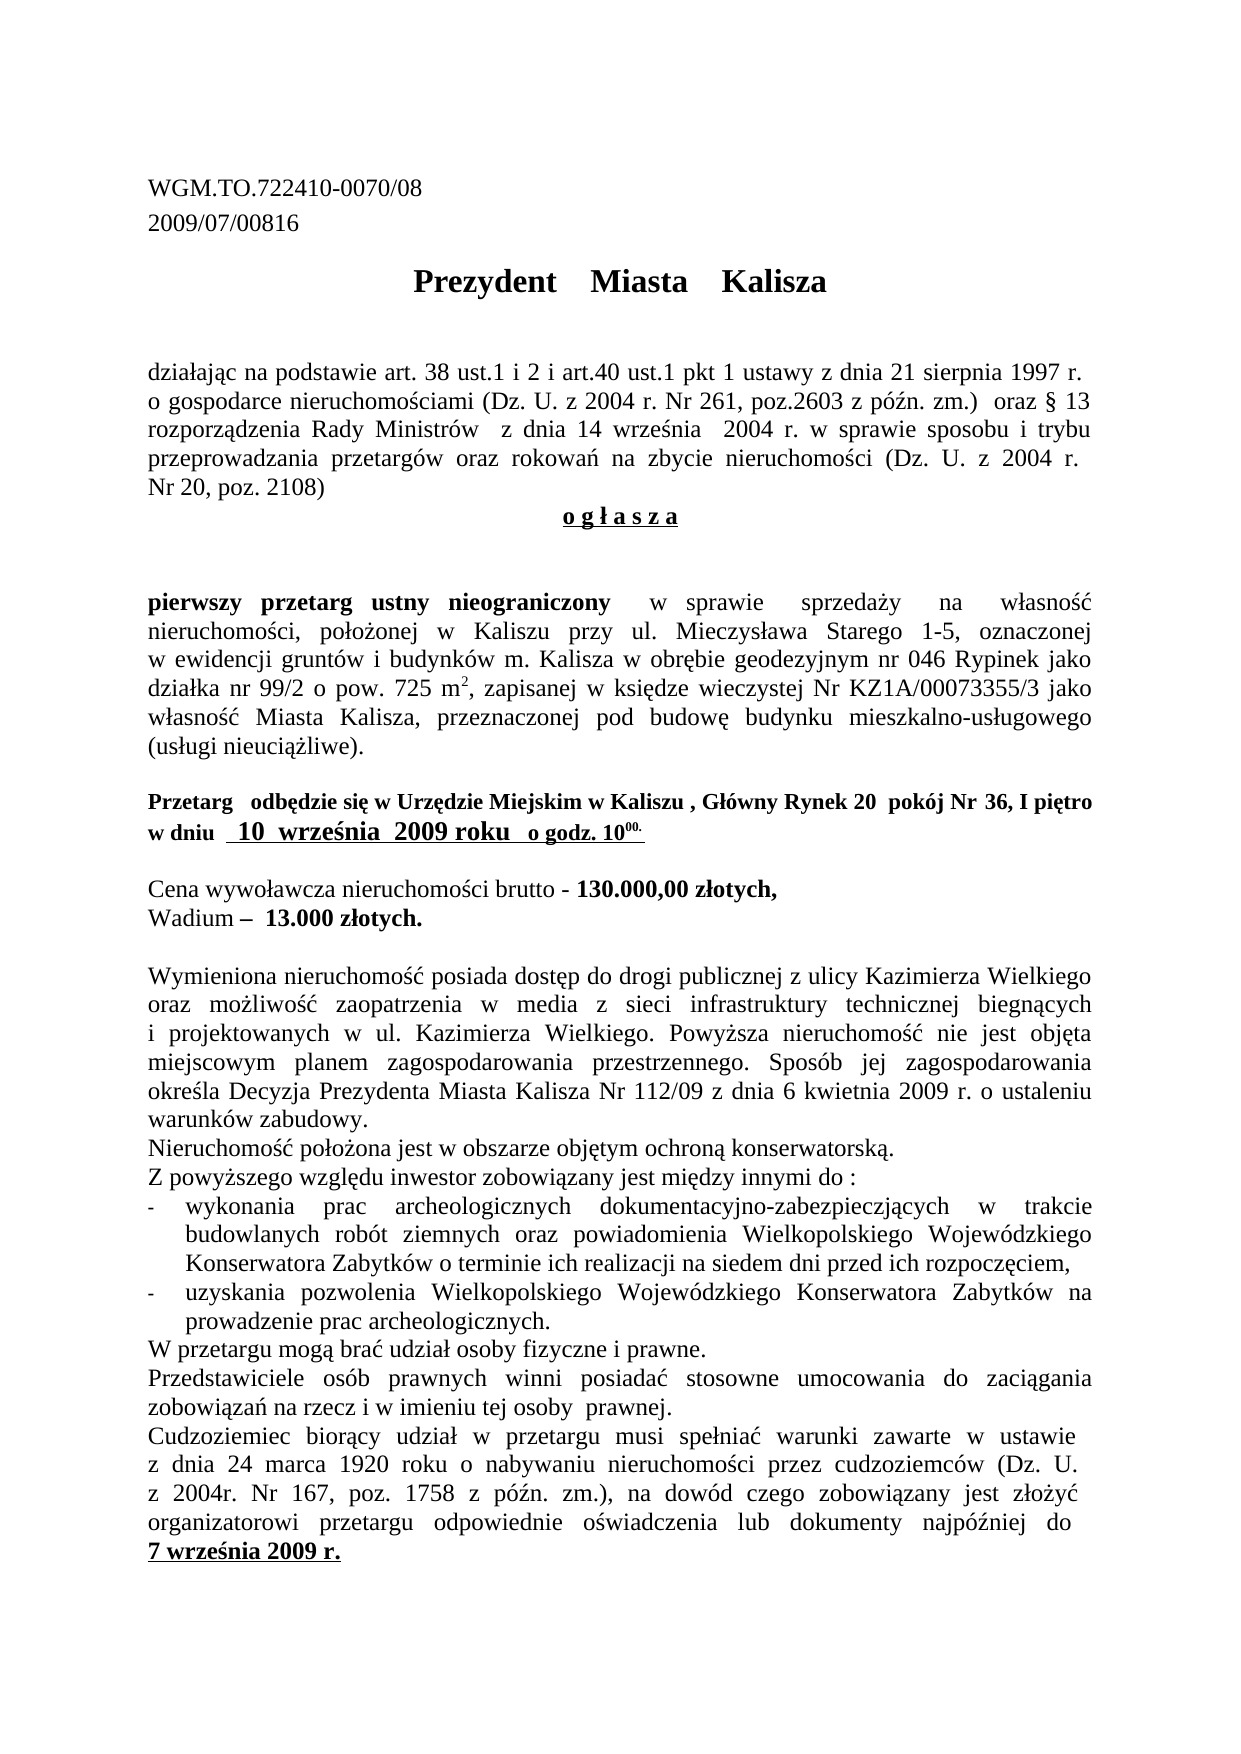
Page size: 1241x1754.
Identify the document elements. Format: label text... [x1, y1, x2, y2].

list uzyskania pozwolenia Wielkopolskiego Wojewódzkiego Konserwatora Zabytków na prowadzenie prac archeologicznych. [148, 1277, 1092, 1334]
text działając na podstawie art. 38 ust.1 i 2 i art.40 ust.1 pkt 1 ustawy z dnia 21 sierpnia 1997 r. o gospodarce nieruchomościami (Dz. U. z 2004 r. Nr 261, poz.2603 z późn. zm.) oraz § 13 rozporządzenia Rady Ministrów z dnia 14 września 2004 r. w sprawie sposobu i trybu przeprowadzania przetargów oraz rokowań na zbycie nieruchomości (Dz. U. z 2004 r. Nr 20, poz. 2108) [148, 357, 1092, 501]
text W przetargu mogą brać udział osoby fizyczne i prawne. [148, 1334, 1092, 1363]
text Z powyższego względu inwestor zobowiązany jest między innymi do : [148, 1162, 1092, 1191]
text Wadium – 13.000 złotych. [148, 903, 1092, 932]
title WGM.TO.722410-0070/08 [148, 173, 1092, 201]
text Cudzoziemiec biorący udział w przetargu musi spełniać warunki zawarte w ustawie z dnia 24 marca 1920 roku o nabywaniu nieruchomości przez cudzoziemców (Dz. U. z 2004r. Nr 167, poz. 1758 z późn. zm.), na dowód czego zobowiązany jest złożyć organizatorowi przetargu odpowiednie oświadczenia lub dokumenty najpóźniej do 7 września 2009 r. [148, 1421, 1092, 1564]
text Wymieniona nieruchomość posiada dostęp do drogi publicznej z ulicy Kazimierza Wielkiego oraz możliwość zaopatrzenia w media z sieci infrastruktury technicznej biegnących i projektowanych w ul. Kazimierza Wielkiego. Powyższa nieruchomość nie jest objęta miejscowym planem zagospodarowania przestrzennego. Sposób jej zagospodarowania określa Decyzja Prezydenta Miasta Kalisza Nr 112/09 z dnia 6 kwietnia 2009 r. o ustaleniu warunków zabudowy. [148, 961, 1092, 1133]
text Cena wywoławcza nieruchomości brutto - 130.000,00 złotych, [148, 874, 1092, 903]
text Przetarg odbędzie się w Urzędzie Miejskim w Kaliszu , Główny Rynek 20 pokój Nr 36, I piętro w dniu 10 września 2009 roku o godz. 1000. [148, 788, 1092, 846]
subtitle 2009/07/00816 [148, 208, 1092, 236]
text pierwszy przetarg ustny nieograniczony w sprawie sprzedaży na własność nieruchomości, położonej w Kaliszu przy ul. Mieczysława Starego 1-5, oznaczonej w ewidencji gruntów i budynków m. Kalisza w obrębie geodezyjnym nr 046 Rypinek jako działka nr 99/2 o pow. 725 m2, zapisanej w księdze wieczystej Nr KZ1A/00073355/3 jako własność Miasta Kalisza, przeznaczonej pod budowę budynku mieszkalno-usługowego (usługi nieuciążliwe). [148, 587, 1092, 759]
title Prezydent Miasta Kalisza [148, 261, 1092, 299]
text Nieruchomość położona jest w obszarze objętym ochroną konserwatorską. [148, 1133, 1092, 1162]
text Przedstawiciele osób prawnych winni posiadać stosowne umocowania do zaciągania zobowiązań na rzecz i w imieniu tej osoby prawnej. [148, 1363, 1092, 1421]
list wykonania prac archeologicznych dokumentacyjno-zabezpieczjących w trakcie budowlanych robót ziemnych oraz powiadomienia Wielkopolskiego Wojewódzkiego Konserwatora Zabytków o terminie ich realizacji na siedem dni przed ich rozpoczęciem, [148, 1191, 1092, 1277]
text o g ł a s z a [148, 501, 1092, 529]
